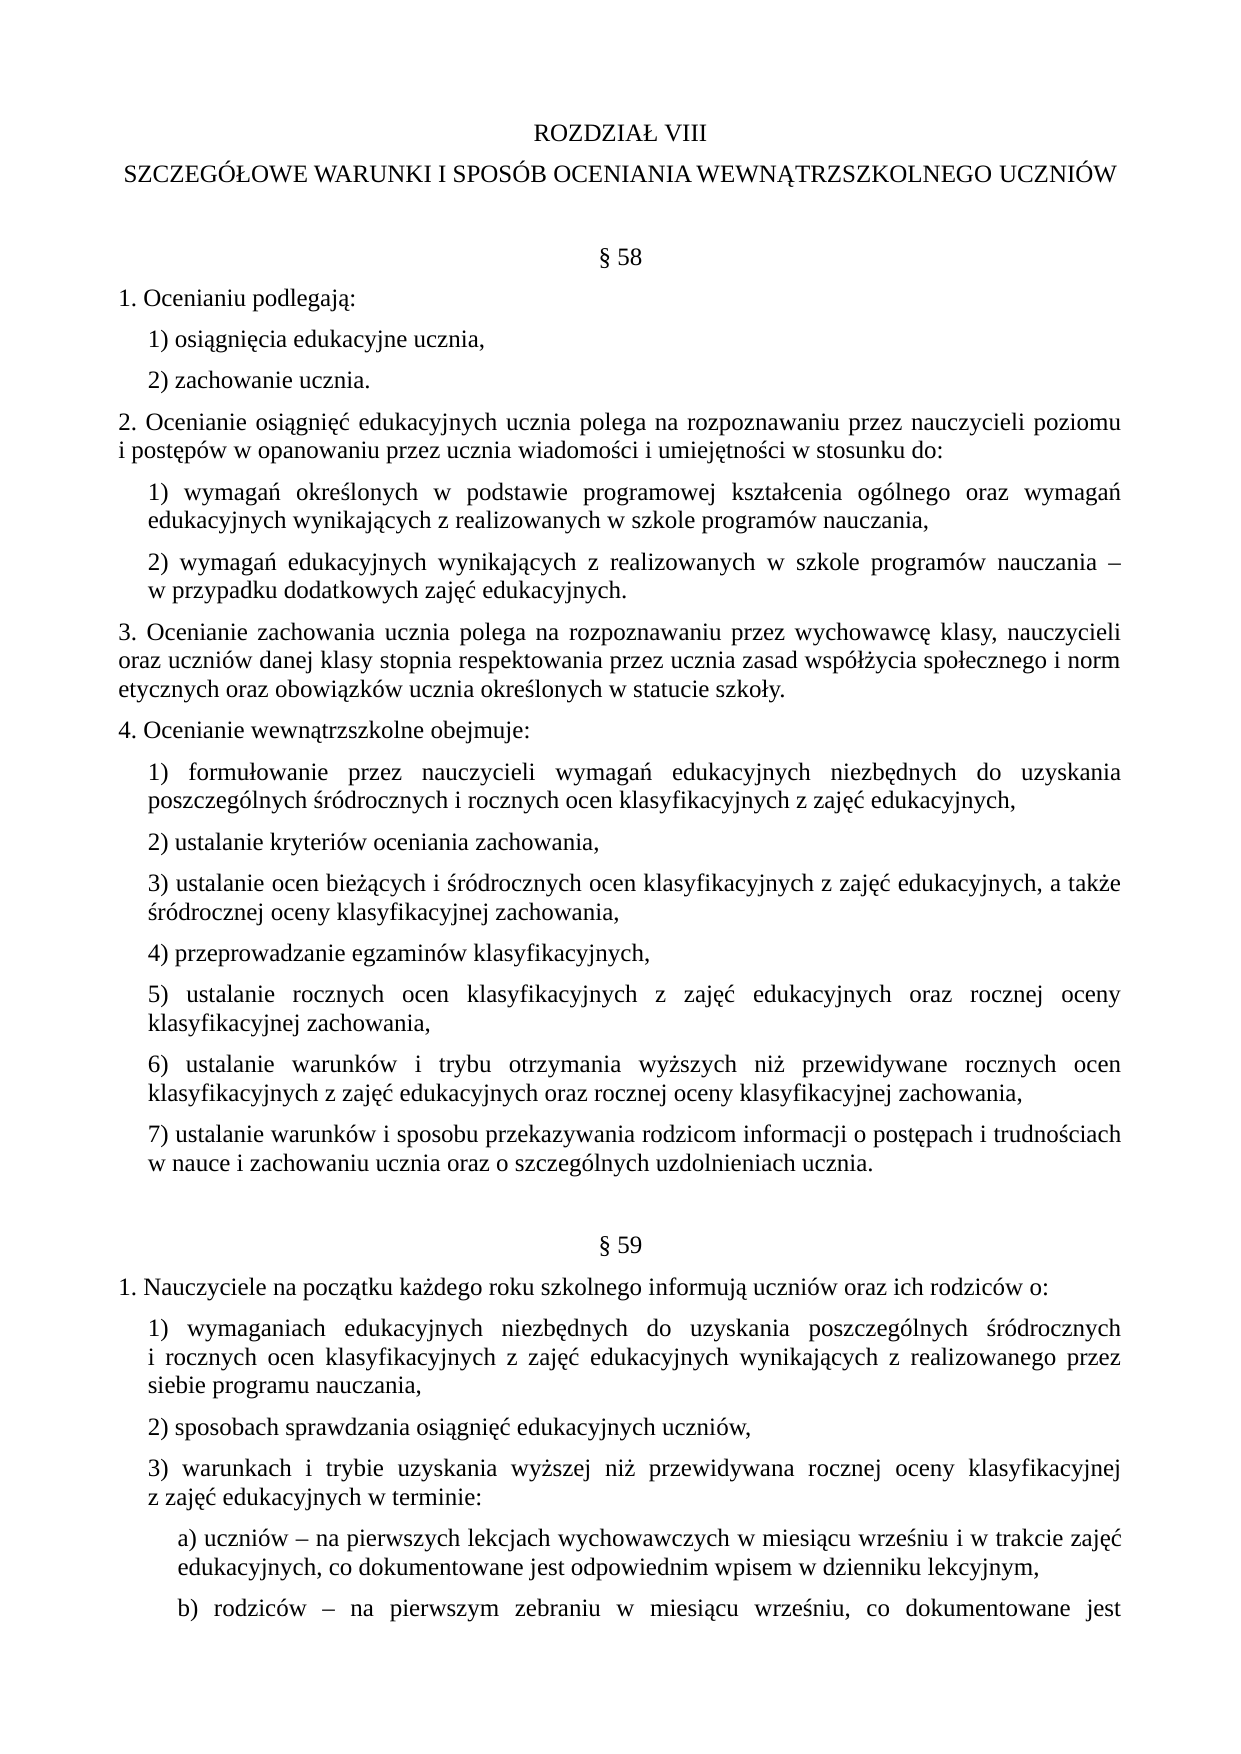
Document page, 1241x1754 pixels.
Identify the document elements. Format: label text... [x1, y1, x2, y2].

text SZCZEGÓŁOWE WARUNKI I SPOSÓB OCENIANIA WEWNĄTRZSZKOLNEGO UCZNIÓW [118, 159, 1122, 188]
text 7) ustalanie warunków i sposobu przekazywania rodzicom informacji o postępach i trudnościach w nauce i zachowaniu ucznia oraz o szczególnych uzdolnieniach ucznia. [148, 1119, 1122, 1177]
text b) rodziców – na pierwszym zebraniu w miesiącu wrześniu, co dokumentowane jest [177, 1593, 1122, 1622]
text 2) sposobach sprawdzania osiągnięć edukacyjnych uczniów, [148, 1412, 1122, 1441]
text 1) osiągnięcia edukacyjne ucznia, [148, 324, 1122, 353]
text 3) warunkach i trybie uzyskania wyższej niż przewidywana rocznej oceny klasyfikacyjnej z zajęć edukacyjnych w terminie: [148, 1453, 1122, 1511]
text 5) ustalanie rocznych ocen klasyfikacyjnych z zajęć edukacyjnych oraz rocznej oceny klasyfikacyjnej zachowania, [148, 979, 1122, 1037]
text 3. Ocenianie zachowania ucznia polega na rozpoznawaniu przez wychowawcę klasy, nauczycieli oraz uczniów danej klasy stopnia respektowania przez ucznia zasad współżycia społecznego i norm etycznych oraz obowiązków ucznia określonych w statucie szkoły. [118, 617, 1122, 703]
text 6) ustalanie warunków i trybu otrzymania wyższych niż przewidywane rocznych ocen klasyfikacyjnych z zajęć edukacyjnych oraz rocznej oceny klasyfikacyjnej zachowania, [148, 1049, 1122, 1107]
text 4. Ocenianie wewnątrzszkolne obejmuje: [118, 716, 1122, 744]
text 2) zachowanie ucznia. [148, 366, 1122, 394]
text § 58 [118, 242, 1122, 271]
text 1) formułowanie przez nauczycieli wymagań edukacyjnych niezbędnych do uzyskania poszczególnych śródrocznych i rocznych ocen klasyfikacyjnych z zajęć edukacyjnych, [148, 757, 1122, 814]
text 2) wymagań edukacyjnych wynikających z realizowanych w szkole programów nauczania – w przypadku dodatkowych zajęć edukacyjnych. [148, 547, 1122, 604]
text 3) ustalanie ocen bieżących i śródrocznych ocen klasyfikacyjnych z zajęć edukacyjnych, a także śródrocznej oceny klasyfikacyjnej zachowania, [148, 868, 1122, 926]
text 1. Nauczyciele na początku każdego roku szkolnego informują uczniów oraz ich rodziców o: [118, 1272, 1122, 1301]
text 2) ustalanie kryteriów oceniania zachowania, [148, 827, 1122, 856]
text ROZDZIAŁ VIII [118, 118, 1122, 147]
text 4) przeprowadzanie egzaminów klasyfikacyjnych, [148, 938, 1122, 967]
text § 59 [118, 1231, 1122, 1259]
text 2. Ocenianie osiągnięć edukacyjnych ucznia polega na rozpoznawaniu przez nauczycieli poziomu i postępów w opanowaniu przez ucznia wiadomości i umiejętności w stosunku do: [118, 407, 1122, 464]
text a) uczniów – na pierwszych lekcjach wychowawczych w miesiącu wrześniu i w trakcie zajęć edukacyjnych, co dokumentowane jest odpowiednim wpisem w dzienniku lekcyjnym, [177, 1523, 1122, 1581]
text 1. Ocenianiu podlegają: [118, 283, 1122, 312]
text 1) wymagań określonych w podstawie programowej kształcenia ogólnego oraz wymagań edukacyjnych wynikających z realizowanych w szkole programów nauczania, [148, 477, 1122, 534]
text 1) wymaganiach edukacyjnych niezbędnych do uzyskania poszczególnych śródrocznych i rocznych ocen klasyfikacyjnych z zajęć edukacyjnych wynikających z realizowanego przez siebie programu nauczania, [148, 1313, 1122, 1399]
